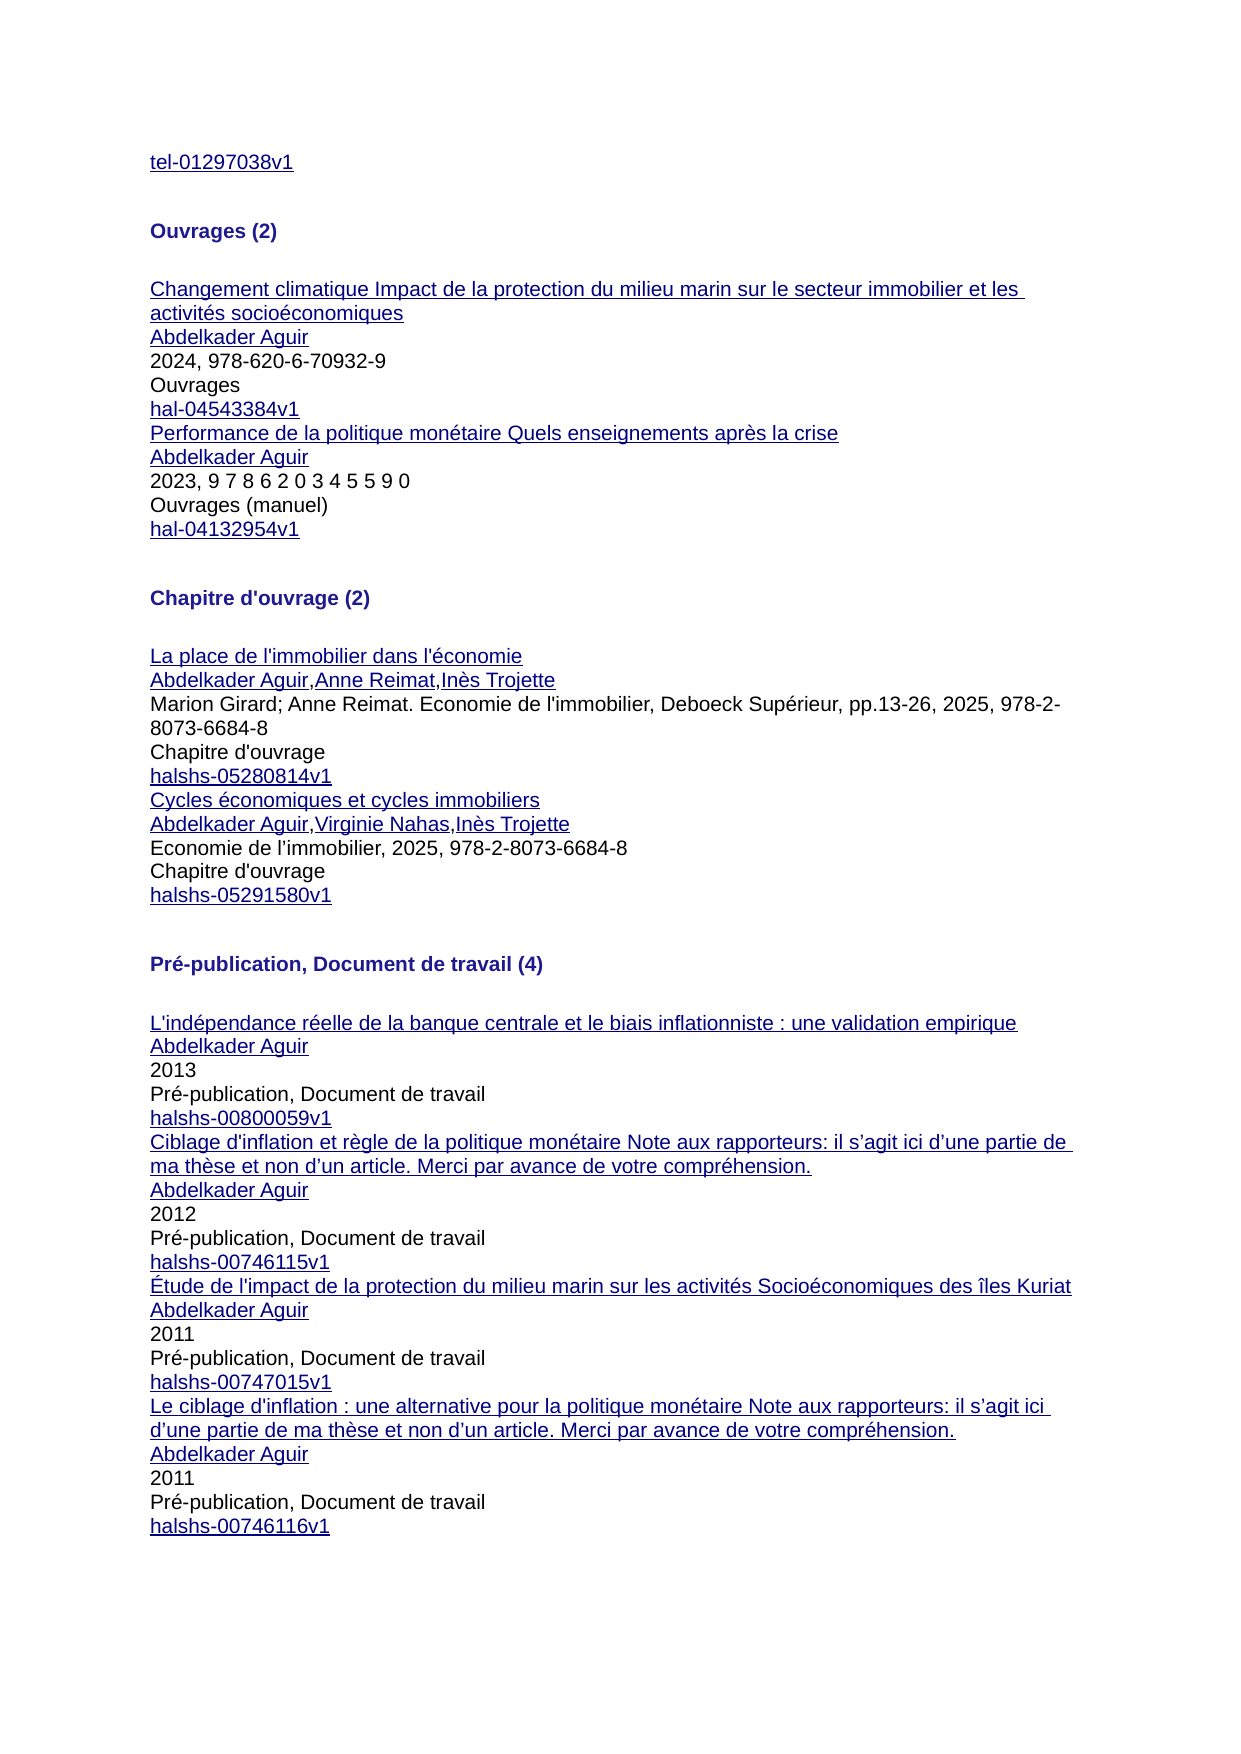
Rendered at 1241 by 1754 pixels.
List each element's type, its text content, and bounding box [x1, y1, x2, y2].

table_header La place de l'immobilier dans l'économie Abdelkader Aguir,Anne Reimat,Inès Trojette Marion Girard; Anne Reimat. Economie de l'immobilier, Deboeck Supérieur, pp.13-26, 2025, 978-2-8073-6684-8 Chapitre d'ouvrage halshs-05280814v1 [150, 644, 1090, 787]
table_cell Le ciblage d'inflation : une alternative pour la politique monétaire Note aux rapporteurs: il s’agit ici d’une partie de ma thèse et non d’un article. Merci par avance de votre compréhension. Abdelkader Aguir 2011 Pré-publication, Document de travail halshs-00746116v1 [150, 1394, 1090, 1537]
subtitle Ouvrages (2) [150, 219, 1090, 243]
subtitle Pré-publication, Document de travail (4) [150, 952, 1090, 976]
table_header Changement climatique Impact de la protection du milieu marin sur le secteur immobilier et les activités socioéconomiques Abdelkader Aguir 2024, 978-620-6-70932-9 Ouvrages hal-04543384v1 [150, 277, 1090, 421]
table_header tel-01297038v1 [150, 150, 1090, 174]
table_cell Cycles économiques et cycles immobiliers Abdelkader Aguir,Virginie Nahas,Inès Trojette Economie de l’immobilier, 2025, 978-2-8073-6684-8 Chapitre d'ouvrage halshs-05291580v1 [150, 788, 1090, 907]
table_cell Performance de la politique monétaire Quels enseignements après la crise Abdelkader Aguir 2023, 9 7 8 6 2 0 3 4 5 5 9 0 Ouvrages (manuel) hal-04132954v1 [150, 421, 1090, 541]
table_cell Ciblage d'inflation et règle de la politique monétaire Note aux rapporteurs: il s’agit ici d’une partie de ma thèse et non d’un article. Merci par avance de votre compréhension. Abdelkader Aguir 2012 Pré-publication, Document de travail halshs-00746115v1 [150, 1130, 1090, 1274]
table_header L'indépendance réelle de la banque centrale et le biais inflationniste : une validation empirique Abdelkader Aguir 2013 Pré-publication, Document de travail halshs-00800059v1 [150, 1010, 1090, 1130]
subtitle Chapitre d'ouvrage (2) [150, 585, 1090, 609]
table_cell Étude de l'impact de la protection du milieu marin sur les activités Socioéconomiques des îles Kuriat Abdelkader Aguir 2011 Pré-publication, Document de travail halshs-00747015v1 [150, 1274, 1090, 1394]
